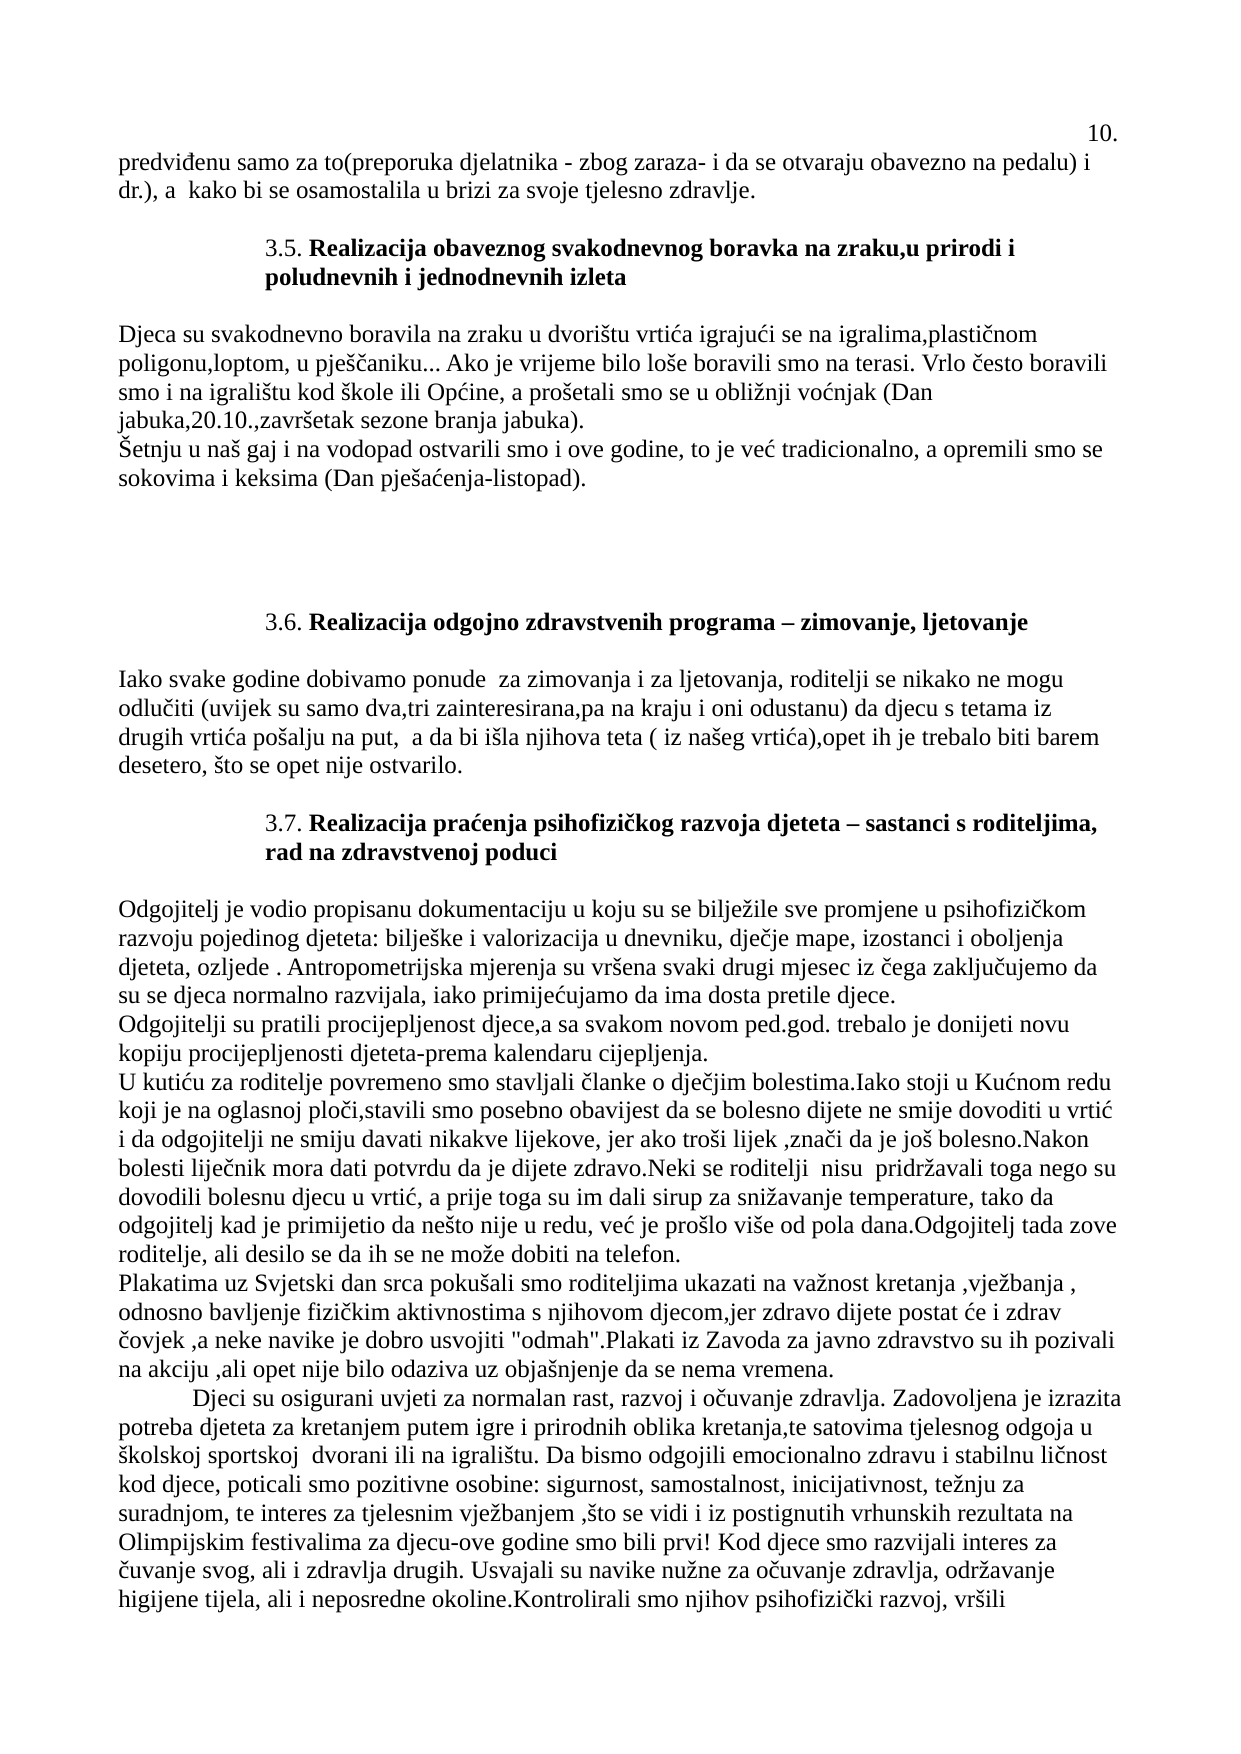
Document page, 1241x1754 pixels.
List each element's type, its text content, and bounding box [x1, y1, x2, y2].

text kod djece, poticali smo pozitivne osobine: sigurnost, samostalnost, inicijativnost, težnju za suradnjom, te interes za tjelesnim vježbanjem ,što se vidi i iz postignutih vrhunskih rezultata na Olimpijskim festivalima za djecu-ove godine smo bili prvi! Kod djece smo razvijali interes za čuvanje svog, ali i zdravlja drugih. Usvajali su navike nužne za očuvanje zdravlja, održavanje higijene tijela, ali i neposredne okoline.Kontrolirali smo njihov psihofizički razvoj, vršili [118, 1469, 1122, 1613]
list 3.6. Realizacija odgojno zdravstvenih programa – zimovanje, ljetovanje [192, 607, 1122, 636]
text 10. [118, 118, 1122, 147]
text Šetnju u naš gaj i na vodopad ostvarili smo i ove godine, to je već tradicionalno, a opremili smo se sokovima i keksima (Dan pješaćenja-listopad). [118, 434, 1122, 492]
list 3.5. Realizacija obaveznog svakodnevnog boravka na zraku,u prirodi i poludnevnih i jednodnevnih izleta [192, 233, 1122, 291]
text Djeca su svakodnevno boravila na zraku u dvorištu vrtića igrajući se na igralima,plastičnom poligonu,loptom, u pješčaniku... Ako je vrijeme bilo loše boravili smo na terasi. Vrlo često boravili smo i na igralištu kod škole ili Općine, a prošetali smo se u obližnji voćnjak (Dan jabuka,20.10.,završetak sezone branja jabuka). [118, 319, 1122, 434]
list 3.7. Realizacija praćenja psihofizičkog razvoja djeteta – sastanci s roditeljima, rad na zdravstvenoj poduci [192, 808, 1122, 866]
text U kutiću za roditelje povremeno smo stavljali članke o dječjim bolestima.Iako stoji u Kućnom redu koji je na oglasnoj ploči,stavili smo posebno obavijest da se bolesno dijete ne smije dovoditi u vrtić i da odgojitelji ne smiju davati nikakve lijekove, jer ako troši lijek ,znači da je još bolesno.Nakon bolesti liječnik mora dati potvrdu da je dijete zdravo.Neki se roditelji nisu pridržavali toga nego su dovodili bolesnu djecu u vrtić, a prije toga su im dali sirup za snižavanje temperature, tako da odgojitelj kad je primijetio da nešto nije u redu, već je prošlo više od pola dana.Odgojitelj tada zove roditelje, ali desilo se da ih se ne može dobiti na telefon. [118, 1067, 1122, 1268]
text Plakatima uz Svjetski dan srca pokušali smo roditeljima ukazati na važnost kretanja ,vježbanja , odnosno bavljenje fizičkim aktivnostima s njihovom djecom,jer zdravo dijete postat će i zdrav čovjek ,a neke navike je dobro usvojiti "odmah".Plakati iz Zavoda za javno zdravstvo su ih pozivali na akciju ,ali opet nije bilo odaziva uz objašnjenje da se nema vremena. [118, 1268, 1122, 1383]
text Iako svake godine dobivamo ponude za zimovanja i za ljetovanja, roditelji se nikako ne mogu odlučiti (uvijek su samo dva,tri zainteresirana,pa na kraju i oni odustanu) da djecu s tetama iz drugih vrtića pošalju na put, a da bi išla njihova teta ( iz našeg vrtića),opet ih je trebalo biti barem desetero, što se opet nije ostvarilo. [118, 664, 1122, 779]
text Odgojitelji su pratili procijepljenost djece,a sa svakom novom ped.god. trebalo je donijeti novu kopiju procijepljenosti djeteta-prema kalendaru cijepljenja. [118, 1009, 1122, 1067]
text Djeci su osigurani uvjeti za normalan rast, razvoj i očuvanje zdravlja. Zadovoljena je izrazita potreba djeteta za kretanjem putem igre i prirodnih oblika kretanja,te satovima tjelesnog odgoja u školskoj sportskoj dvorani ili na igralištu. Da bismo odgojili emocionalno zdravu i stabilnu ličnost [118, 1383, 1122, 1469]
text predviđenu samo za to(preporuka djelatnika - zbog zaraza- i da se otvaraju obavezno na pedalu) i dr.), a kako bi se osamostalila u brizi za svoje tjelesno zdravlje. [118, 147, 1122, 204]
text Odgojitelj je vodio propisanu dokumentaciju u koju su se bilježile sve promjene u psihofizičkom razvoju pojedinog djeteta: bilješke i valorizacija u dnevniku, dječje mape, izostanci i oboljenja djeteta, ozljede . Antropometrijska mjerenja su vršena svaki drugi mjesec iz čega zaključujemo da su se djeca normalno razvijala, iako primijećujamo da ima dosta pretile djece. [118, 894, 1122, 1009]
